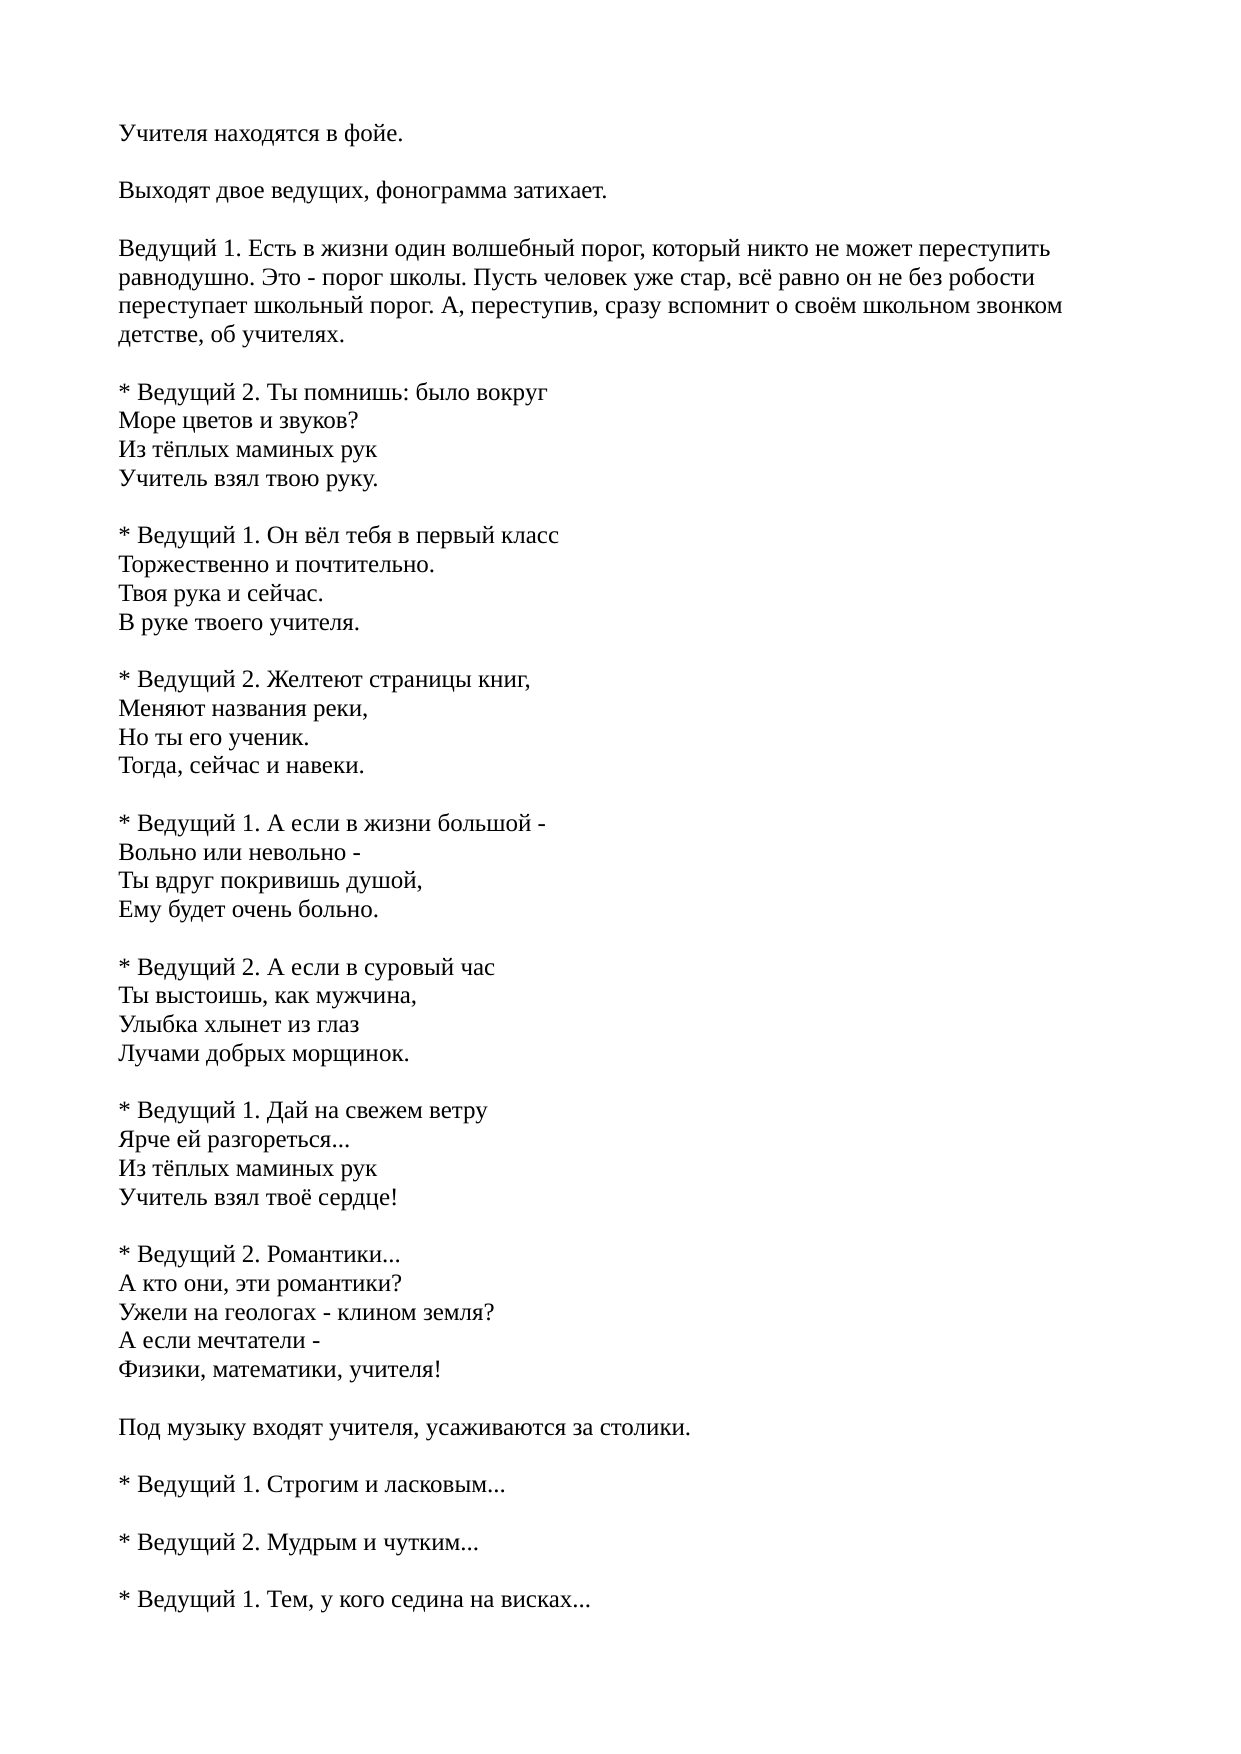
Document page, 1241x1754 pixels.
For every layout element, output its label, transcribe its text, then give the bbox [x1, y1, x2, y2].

text Учителя находятся в фойе. Выходят двое ведущих, фонограмма затихает. Ведущий 1. Есть в жизни один волшебный порог, который никто не может переступить равнодушно. Это - порог школы. Пусть человек уже стар, всё равно он не без робости переступает школьный порог. А, переступив, сразу вспомнит о своём школьном звонком детстве, об учителях. * Ведущий 2. Ты помнишь: было вокруг Море цветов и звуков? Из тёплых маминых рук Учитель взял твою руку. * Ведущий 1. Он вёл тебя в первый класс Торжественно и почтительно. Твоя рука и сейчас. В руке твоего учителя. * Ведущий 2. Желтеют страницы книг, Меняют названия реки, Но ты его ученик. Тогда, сейчас и навеки. * Ведущий 1. А если в жизни большой - Вольно или невольно - Ты вдруг покривишь душой, Ему будет очень больно. * Ведущий 2. А если в суровый час Ты выстоишь, как мужчина, Улыбка хлынет из глаз Лучами добрых морщинок. * Ведущий 1. Дай на свежем ветру Ярче ей разгореться... Из тёплых маминых рук Учитель взял твоё сердце! * Ведущий 2. Романтики... А кто они, эти романтики? Ужели на геологах - клином земля? А если мечтатели - Физики, математики, учителя! Под музыку входят учителя, усаживаются за столики. * Ведущий 1. Строгим и ласковым... * Ведущий 2. Мудрым и чутким... * Ведущий 1. Тем, у кого седина на висках... [118, 118, 1122, 1613]
